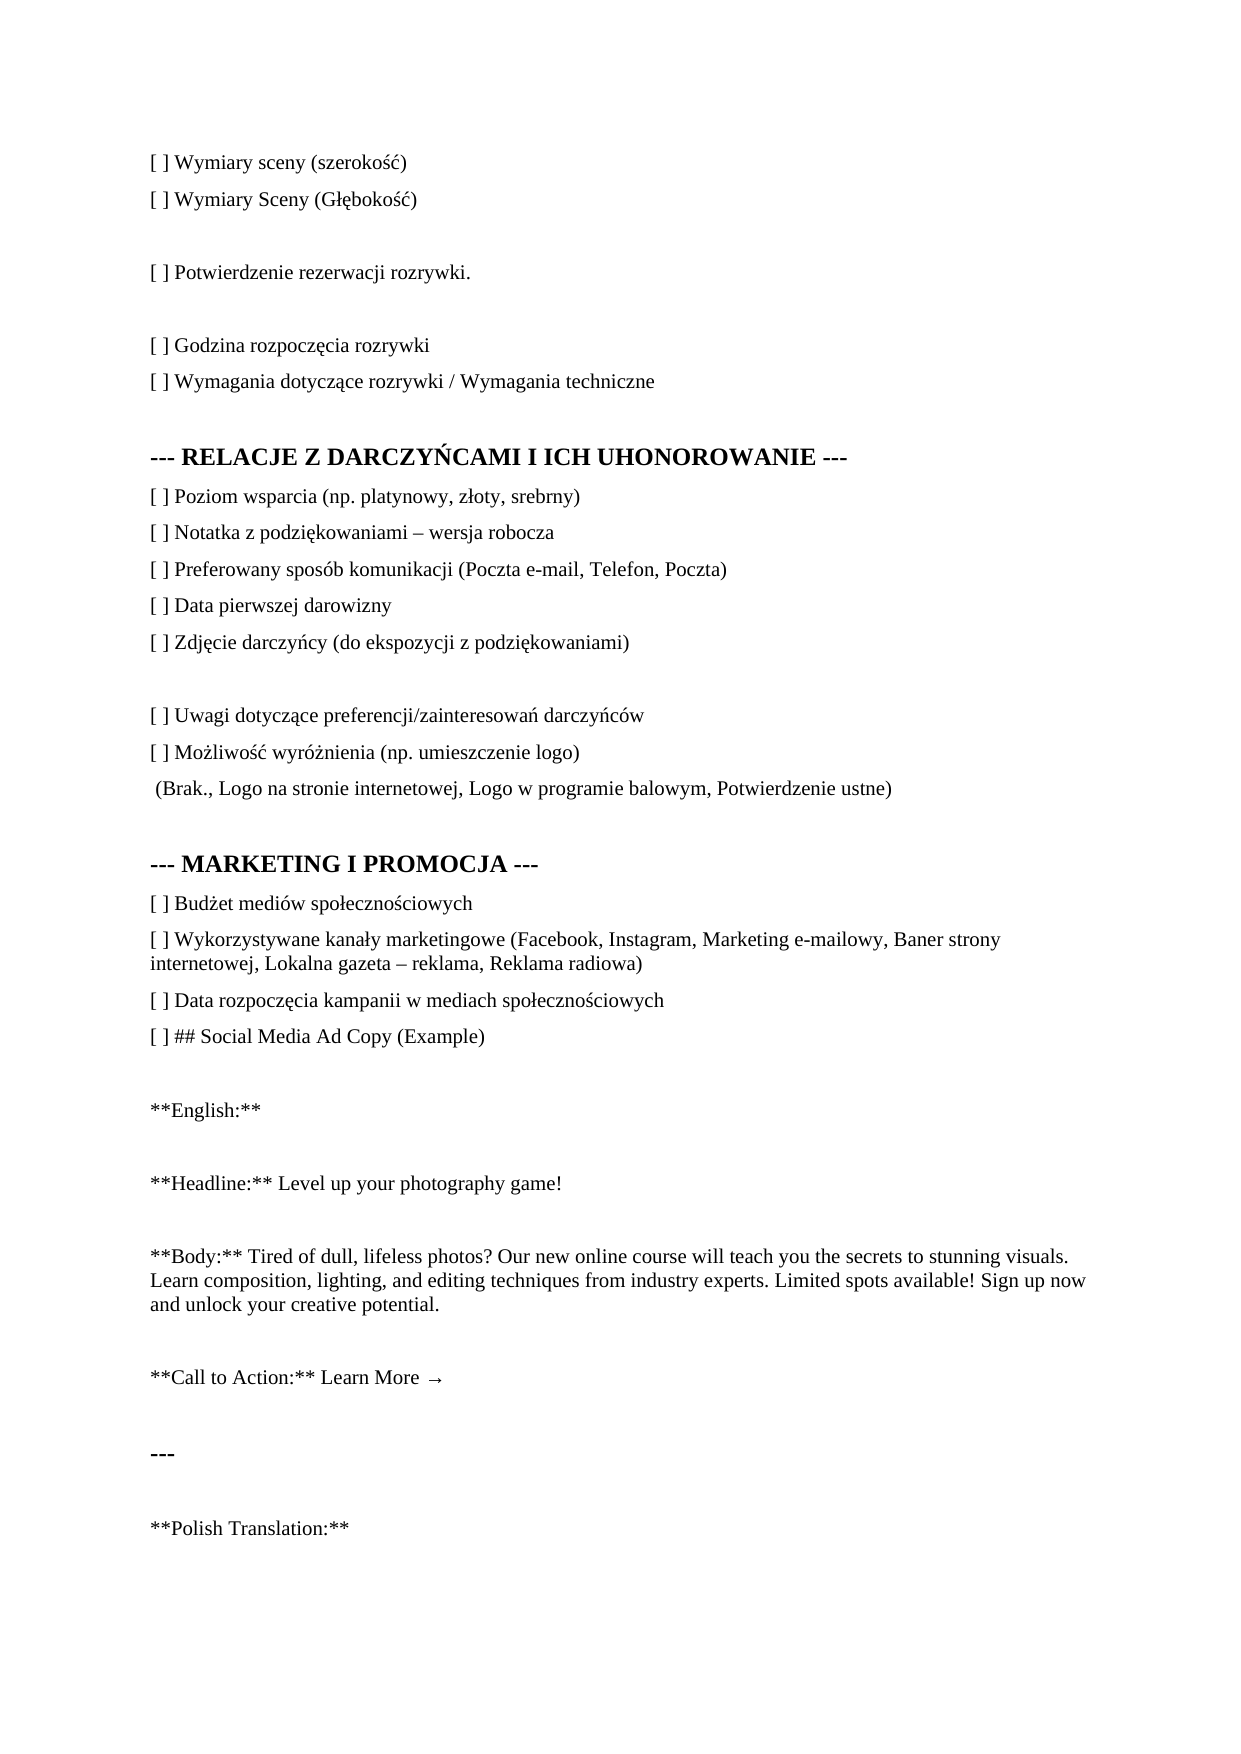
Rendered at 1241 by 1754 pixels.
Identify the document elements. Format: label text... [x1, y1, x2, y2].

text [ ] Notatka z podziękowaniami – wersja robocza [150, 520, 1090, 544]
text (Brak., Logo na stronie internetowej, Logo w programie balowym, Potwierdzenie ustne) [150, 776, 1090, 800]
text [ ] Preferowany sposób komunikacji (Poczta e-mail, Telefon, Poczta) [150, 557, 1090, 581]
text --- [150, 1438, 1090, 1467]
text **Headline:** Level up your photography game! 📸 [150, 1171, 1090, 1195]
text [ ] Wymiary sceny (szerokość) [150, 150, 1090, 174]
text [ ] Godzina rozpoczęcia rozrywki [150, 333, 1090, 357]
text [ ] Budżet mediów społecznościowych [150, 891, 1090, 915]
text [ ] Wykorzystywane kanały marketingowe (Facebook, Instagram, Marketing e-mailowy, Baner strony internetowej, Lokalna gazeta – reklama, Reklama radiowa) [150, 927, 1090, 975]
text [ ] Uwagi dotyczące preferencji/zainteresowań darczyńców [150, 703, 1090, 727]
text [ ] Poziom wsparcia (np. platynowy, złoty, srebrny) [150, 484, 1090, 508]
text **Body:** Tired of dull, lifeless photos? Our new online course will teach you the secrets to stunning visuals. Learn composition, lighting, and editing techniques from industry experts. Limited spots available! Sign up now and unlock your creative potential. ✨ [150, 1244, 1090, 1316]
text [ ] ## Social Media Ad Copy (Example) [150, 1024, 1090, 1048]
text [ ] Data rozpoczęcia kampanii w mediach społecznościowych [150, 988, 1090, 1012]
text [ ] Wymagania dotyczące rozrywki / Wymagania techniczne [150, 369, 1090, 393]
text **Call to Action:** Learn More → [150, 1365, 1090, 1389]
text --- MARKETING I PROMOCJA --- [150, 849, 1090, 878]
text [ ] Zdjęcie darczyńcy (do ekspozycji z podziękowaniami) [150, 630, 1090, 654]
text [ ] Możliwość wyróżnienia (np. umieszczenie logo) [150, 740, 1090, 764]
text [ ] Potwierdzenie rezerwacji rozrywki. [150, 260, 1090, 284]
text [ ] Data pierwszej darowizny [150, 593, 1090, 617]
text **Polish Translation:** [150, 1516, 1090, 1540]
text **English:** [150, 1097, 1090, 1122]
text [ ] Wymiary Sceny (Głębokość) [150, 187, 1090, 211]
text --- RELACJE Z DARCZYŃCAMI I ICH UHONOROWANIE --- [150, 442, 1090, 471]
